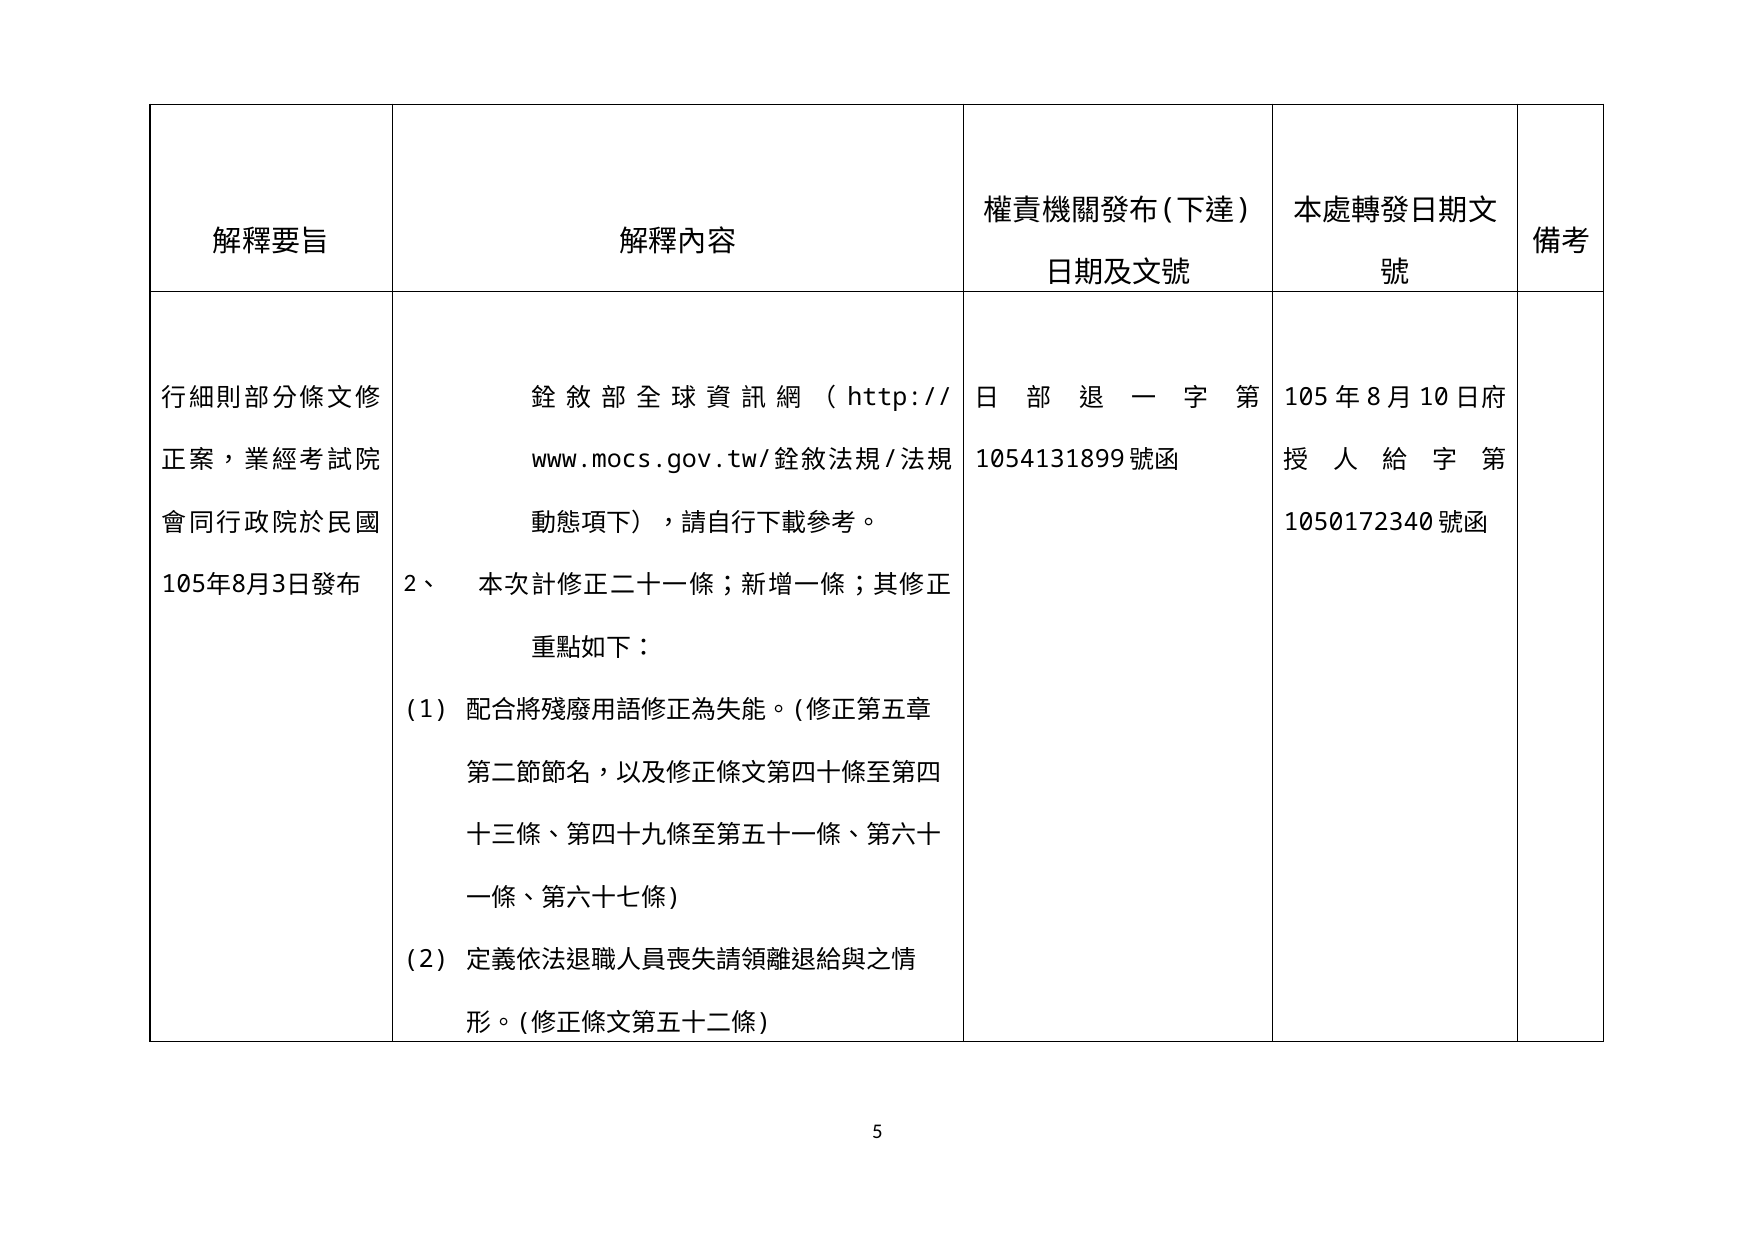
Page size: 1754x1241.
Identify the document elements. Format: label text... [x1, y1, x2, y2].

table_header 解釋要旨 [151, 105, 392, 291]
table_cell 行細則部分條文修正案，業經考試院會同行政院於民國105年8月3日發布 [151, 292, 392, 1041]
table_cell 105年8月10日府授人給字第1050172340號函 [1273, 292, 1517, 1041]
table_cell 日部退一字第1054131899號函 [964, 292, 1272, 1041]
table_header 權責機關發布(下達)日期及文號 [964, 105, 1272, 291]
table_header 本處轉發日期文號 [1273, 105, 1517, 291]
table_cell [1518, 292, 1603, 1041]
table_header 備考 [1518, 105, 1603, 291]
table_cell 修正條文、總說明及條文對照表已刊載於銓敘部全球資訊網（http://www.mocs.gov.tw/銓敘法規/法規動態項下），請自行下載參考。 本次計修正二十一條；新增一條；其修正重點如下： 配合將殘廢用語修正為失能。(修正第五章第二節節名，以及修正條文第四十條至第四十三條、第四十九條至第五十一條、第六十一條、第六十七條) 定義依法退職人員喪失請領離退給與之情形。(修正條文第五十二條) 規範符合領取保險養老給付者，於符合條件之日起三個月內未選擇請領或不請領即死亡者，其遺屬得比照本法第二十二條第七項規定，請領一次養老給付或遺屬年金給付。(修正條文第六十九條) 定義本法第二十九條第二項第一款所稱拘禁。(修正條文第七十六條) 規範請領展期養老年金給付之被保險人於領受給與之前死亡者，其遺屬擇領遺屬年金給付之機制。(修正條文第七十九條) 定義本細則第八十條第一項所稱前一年度綜合所得申報資料所載工作相關收入之平均數。(修正條文第八十條) 定義本法第三十六條所稱分挽、早產。（新增條文第八十二條之一) 規定本細則修正條文之施行日期。(修正條文第九十條) [393, 292, 963, 1041]
table_header 解釋內容 [393, 105, 963, 291]
